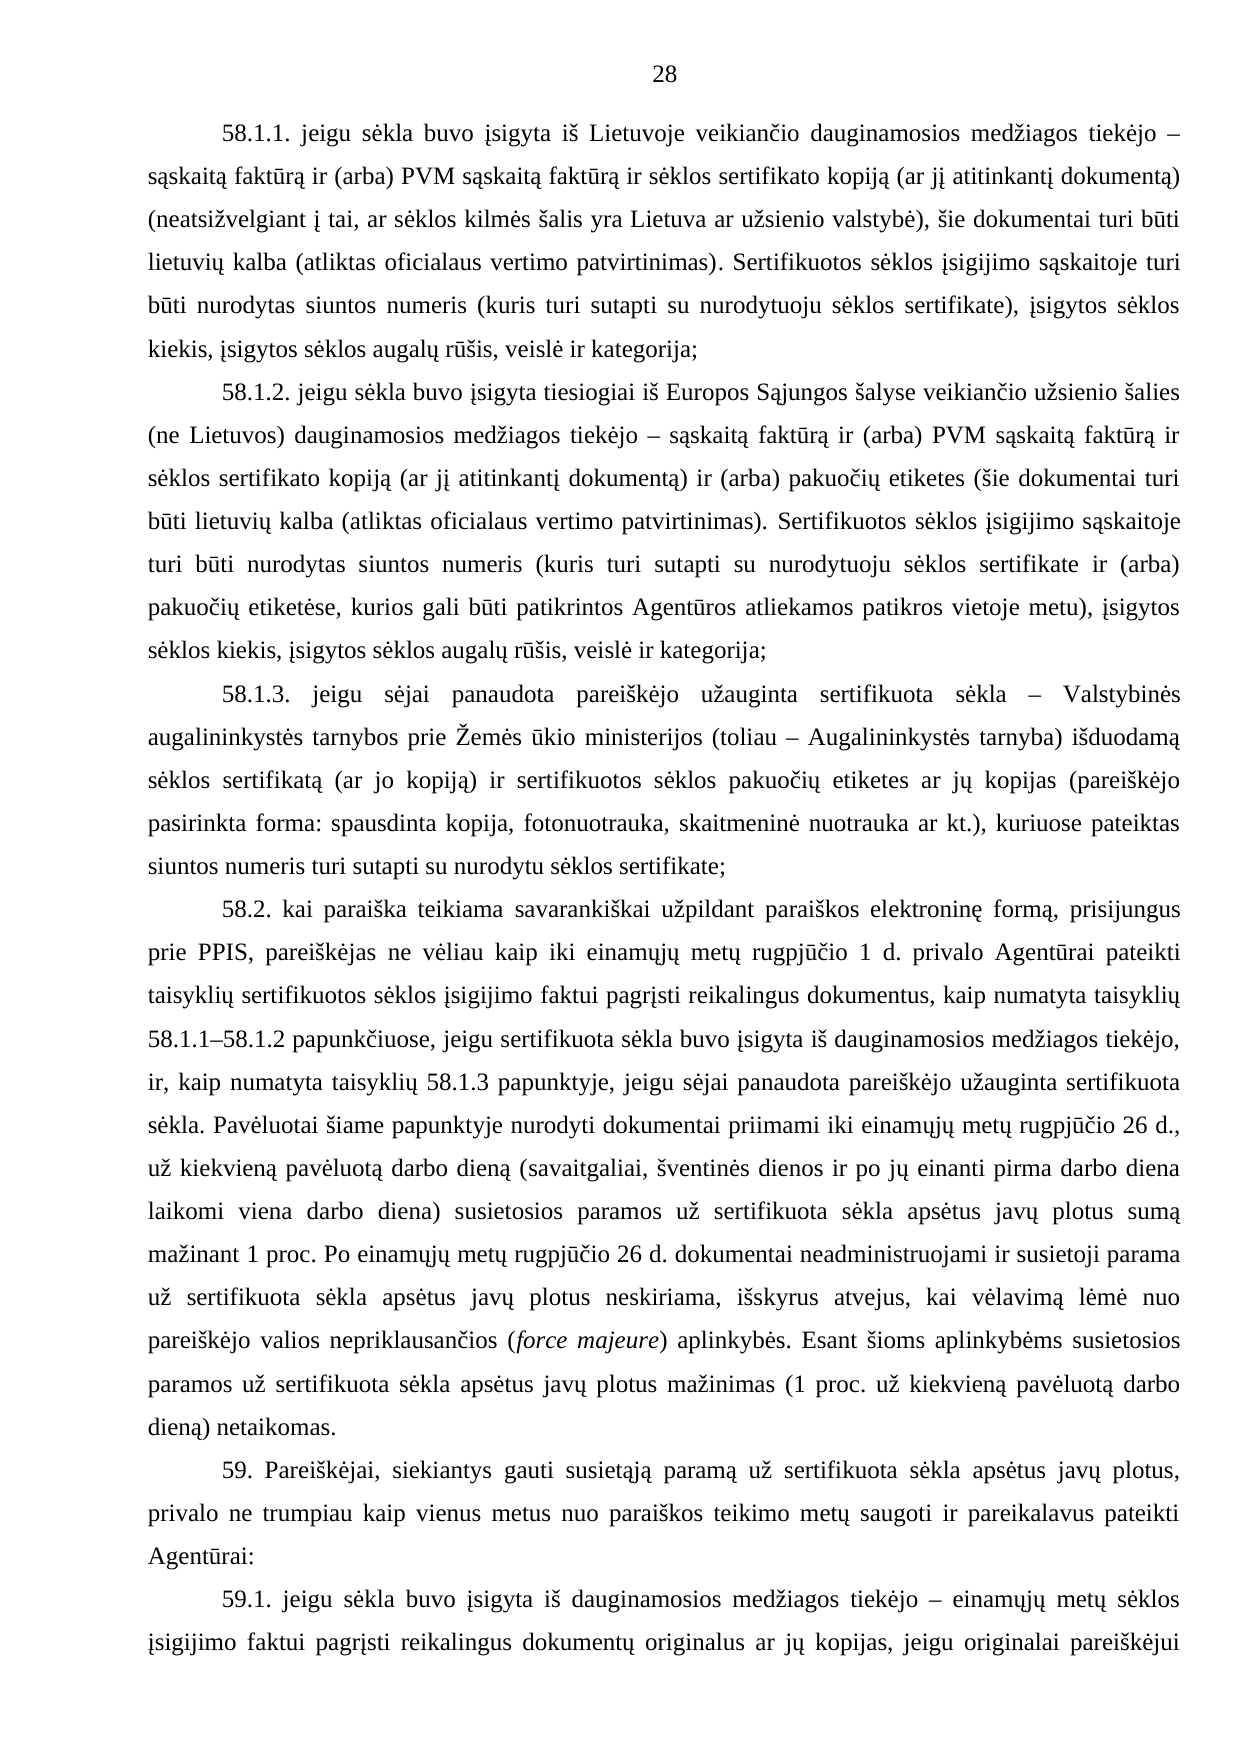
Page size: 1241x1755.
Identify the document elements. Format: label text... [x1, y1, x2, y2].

text 59. Pareiškėjai, siekiantys gauti susietąją paramą už sertifikuota sėkla apsėtus javų plotus, privalo ne trumpiau kaip vienus metus nuo paraiškos teikimo metų saugoti ir pareikalavus pateikti Agentūrai: [148, 1455, 1181, 1570]
text 58.1.3. jeigu sėjai panaudota pareiškėjo užauginta sertifikuota sėkla – Valstybinės augalininkystės tarnybos prie Žemės ūkio ministerijos (toliau – Augalininkystės tarnyba) išduodamą sėklos sertifikatą (ar jo kopiją) ir sertifikuotos sėklos pakuočių etiketes ar jų kopijas (pareiškėjo pasirinkta forma: spausdinta kopija, fotonuotrauka, skaitmeninė nuotrauka ar kt.), kuriuose pateiktas siuntos numeris turi sutapti su nurodytu sėklos sertifikate; [148, 679, 1181, 880]
text 59.1. jeigu sėkla buvo įsigyta iš dauginamosios medžiagos tiekėjo – einamųjų metų sėklos įsigijimo faktui pagrįsti reikalingus dokumentų originalus ar jų kopijas, jeigu originalai pareiškėjui [148, 1584, 1181, 1656]
text 58.1.2. jeigu sėkla buvo įsigyta tiesiogiai iš Europos Sąjungos šalyse veikiančio užsienio šalies (ne Lietuvos) dauginamosios medžiagos tiekėjo – sąskaitą faktūrą ir (arba) PVM sąskaitą faktūrą ir sėklos sertifikato kopiją (ar jį atitinkantį dokumentą) ir (arba) pakuočių etiketes (šie dokumentai turi būti lietuvių kalba (atliktas oficialaus vertimo patvirtinimas). Sertifikuotos sėklos įsigijimo sąskaitoje turi būti nurodytas siuntos numeris (kuris turi sutapti su nurodytuoju sėklos sertifikate ir (arba) pakuočių etiketėse, kurios gali būti patikrintos Agentūros atliekamos patikros vietoje metu), įsigytos sėklos kiekis, įsigytos sėklos augalų rūšis, veislė ir kategorija; [148, 377, 1181, 664]
text 58.2. kai paraiška teikiama savarankiškai užpildant paraiškos elektroninę formą, prisijungus prie PPIS, pareiškėjas ne vėliau kaip iki einamųjų metų rugpjūčio 1 d. privalo Agentūrai pateikti taisyklių sertifikuotos sėklos įsigijimo faktui pagrįsti reikalingus dokumentus, kaip numatyta taisyklių 58.1.1–58.1.2 papunkčiuose, jeigu sertifikuota sėkla buvo įsigyta iš dauginamosios medžiagos tiekėjo, ir, kaip numatyta taisyklių 58.1.3 papunktyje, jeigu sėjai panaudota pareiškėjo užauginta sertifikuota sėkla. Pavėluotai šiame papunktyje nurodyti dokumentai priimami iki einamųjų metų rugpjūčio 26 d., už kiekvieną pavėluotą darbo dieną (savaitgaliai, šventinės dienos ir po jų einanti pirma darbo diena laikomi viena darbo diena) susietosios paramos už sertifikuota sėkla apsėtus javų plotus sumą mažinant 1 proc. Po einamųjų metų rugpjūčio 26 d. dokumentai neadministruojami ir susietoji parama už sertifikuota sėkla apsėtus javų plotus neskiriama, išskyrus atvejus, kai vėlavimą lėmė nuo pareiškėjo valios nepriklausančios (force majeure) aplinkybės. Esant šioms aplinkybėms susietosios paramos už sertifikuota sėkla apsėtus javų plotus mažinimas (1 proc. už kiekvieną pavėluotą darbo dieną) netaikomas. [148, 894, 1181, 1441]
text 58.1.1. jeigu sėkla buvo įsigyta iš Lietuvoje veikiančio dauginamosios medžiagos tiekėjo – sąskaitą faktūrą ir (arba) PVM sąskaitą faktūrą ir sėklos sertifikato kopiją (ar jį atitinkantį dokumentą) (neatsižvelgiant į tai, ar sėklos kilmės šalis yra Lietuva ar užsienio valstybė), šie dokumentai turi būti lietuvių kalba (atliktas oficialaus vertimo patvirtinimas). Sertifikuotos sėklos įsigijimo sąskaitoje turi būti nurodytas siuntos numeris (kuris turi sutapti su nurodytuoju sėklos sertifikate), įsigytos sėklos kiekis, įsigytos sėklos augalų rūšis, veislė ir kategorija; [148, 118, 1181, 362]
